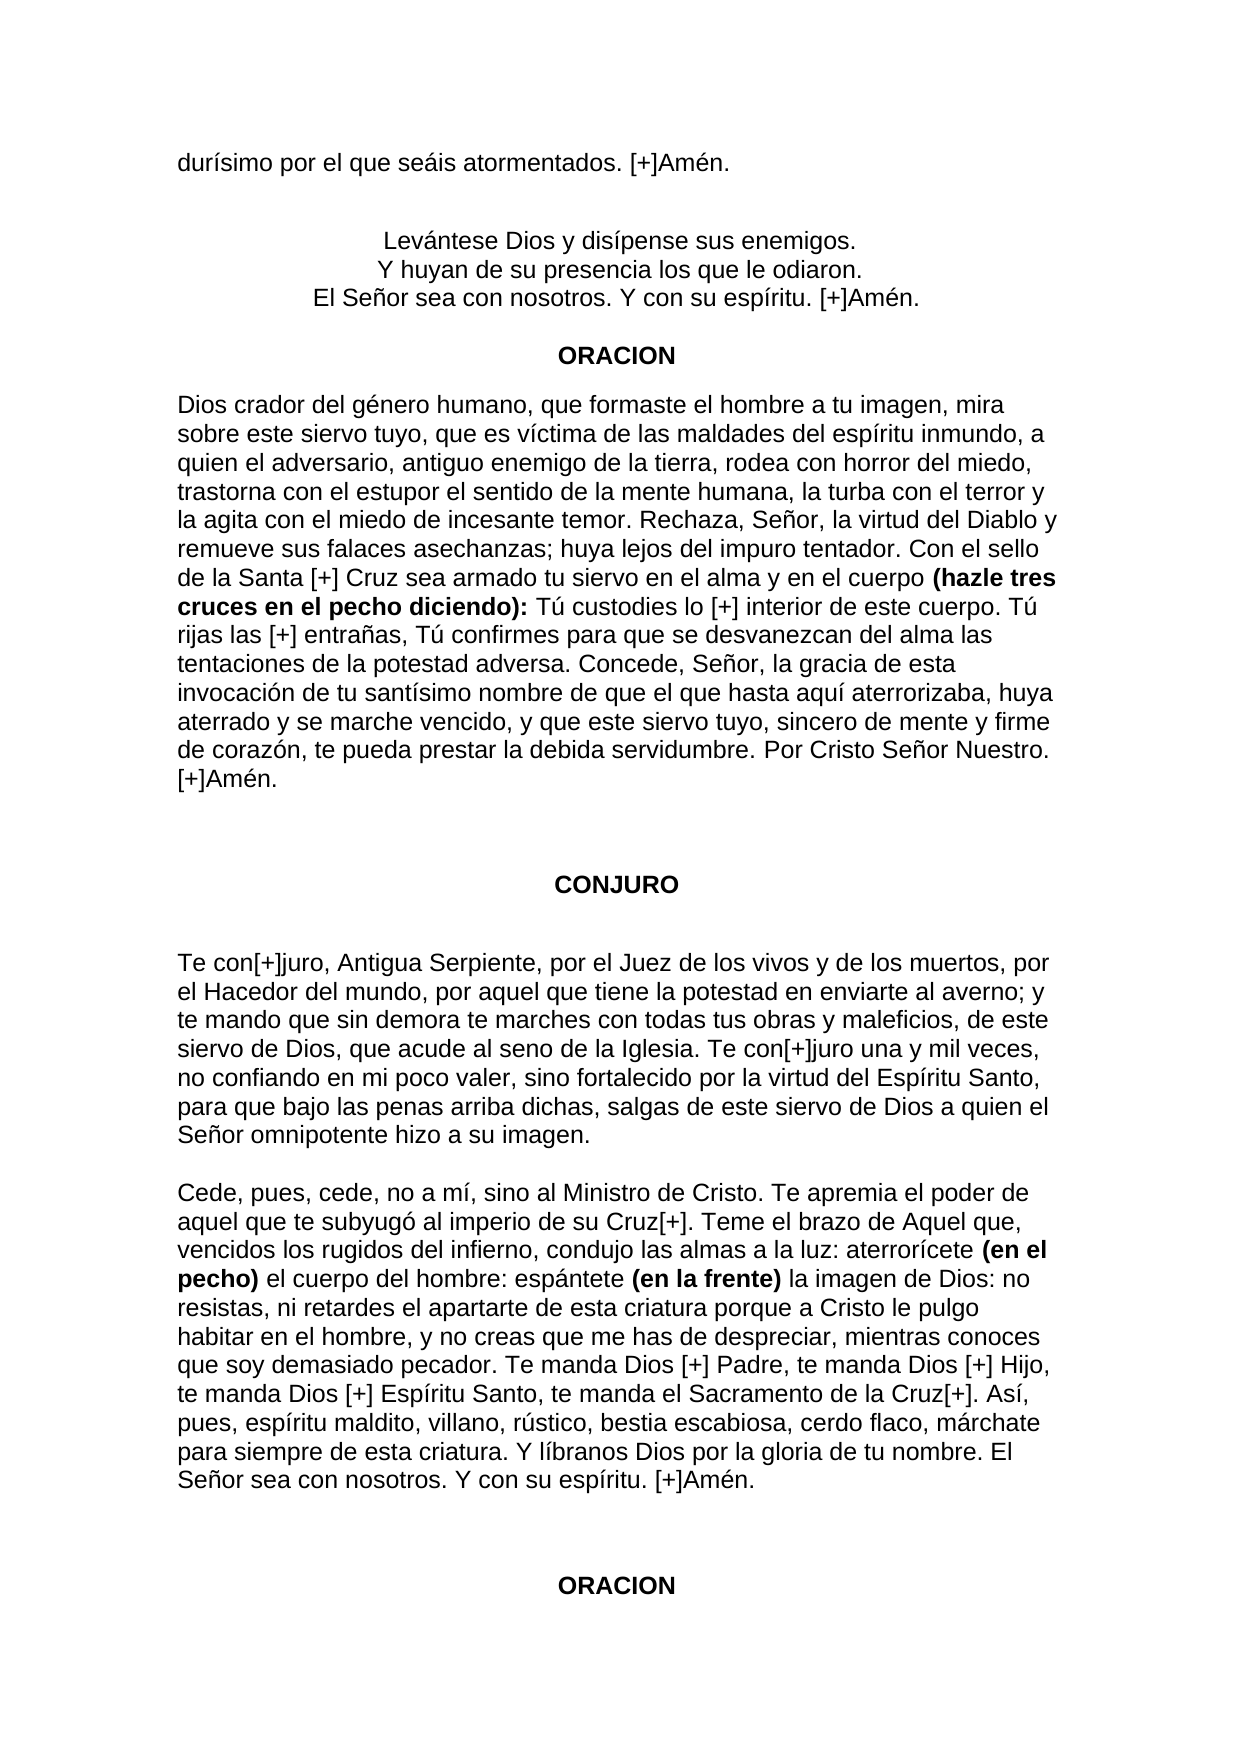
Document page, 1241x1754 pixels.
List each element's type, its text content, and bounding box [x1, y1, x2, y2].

text ORACION [177, 1571, 1063, 1599]
text Dios crador del género humano, que formaste el hombre a tu imagen, mira sobre este siervo tuyo, que es víctima de las maldades del espíritu inmundo, a quien el adversario, antiguo enemigo de la tierra, rodea con horror del miedo, trastorna con el estupor el sentido de la mente humana, la turba con el terror y la agita con el miedo de incesante temor. Rechaza, Señor, la virtud del Diablo y remueve sus falaces asechanzas; huya lejos del impuro tentador. Con el sello de la Santa [+] Cruz sea armado tu siervo en el alma y en el cuerpo (hazle tres cruces en el pecho diciendo): Tú custodies lo [+] interior de este cuerpo. Tú rijas las [+] entrañas, Tú confirmes para que se desvanezcan del alma las tentaciones de la potestad adversa. Concede, Señor, la gracia de esta invocación de tu santísimo nombre de que el que hasta aquí aterrorizaba, huya aterrado y se marche vencido, y que este siervo tuyo, sincero de mente y firme de corazón, te pueda prestar la debida servidumbre. Por Cristo Señor Nuestro. [+]Amén. [177, 390, 1063, 793]
text Levántese Dios y disípense sus enemigos. Y huyan de su presencia los que le odiaron. El Señor sea con nosotros. Y con su espíritu. [+]Amén. ORACION [177, 226, 1063, 369]
text CONJURO [177, 869, 1063, 898]
text durísimo por el que seáis atormentados. [+]Amén. [177, 147, 1063, 176]
text Te con[+]juro, Antigua Serpiente, por el Juez de los vivos y de los muertos, por el Hacedor del mundo, por aquel que tiene la potestad en enviarte al averno; y te mando que sin demora te marches con todas tus obras y maleficios, de este siervo de Dios, que acude al seno de la Iglesia. Te con[+]juro una y mil veces, no confiando en mi poco valer, sino fortalecido por la virtud del Espíritu Santo, para que bajo las penas arriba dichas, salgas de este siervo de Dios a quien el Señor omnipotente hizo a su imagen. Cede, pues, cede, no a mí, sino al Ministro de Cristo. Te apremia el poder de aquel que te subyugó al imperio de su Cruz[+]. Teme el brazo de Aquel que, vencidos los rugidos del infierno, condujo las almas a la luz: aterrorícete (en el pecho) el cuerpo del hombre: espántete (en la frente) la imagen de Dios: no resistas, ni retardes el apartarte de esta criatura porque a Cristo le pulgo habitar en el hombre, y no creas que me has de despreciar, mientras conoces que soy demasiado pecador. Te manda Dios [+] Padre, te manda Dios [+] Hijo, te manda Dios [+] Espíritu Santo, te manda el Sacramento de la Cruz[+]. Así, pues, espíritu maldito, villano, rústico, bestia escabiosa, cerdo flaco, márchate para siempre de esta criatura. Y líbranos Dios por la gloria de tu nombre. El Señor sea con nosotros. Y con su espíritu. [+]Amén. [177, 948, 1063, 1494]
